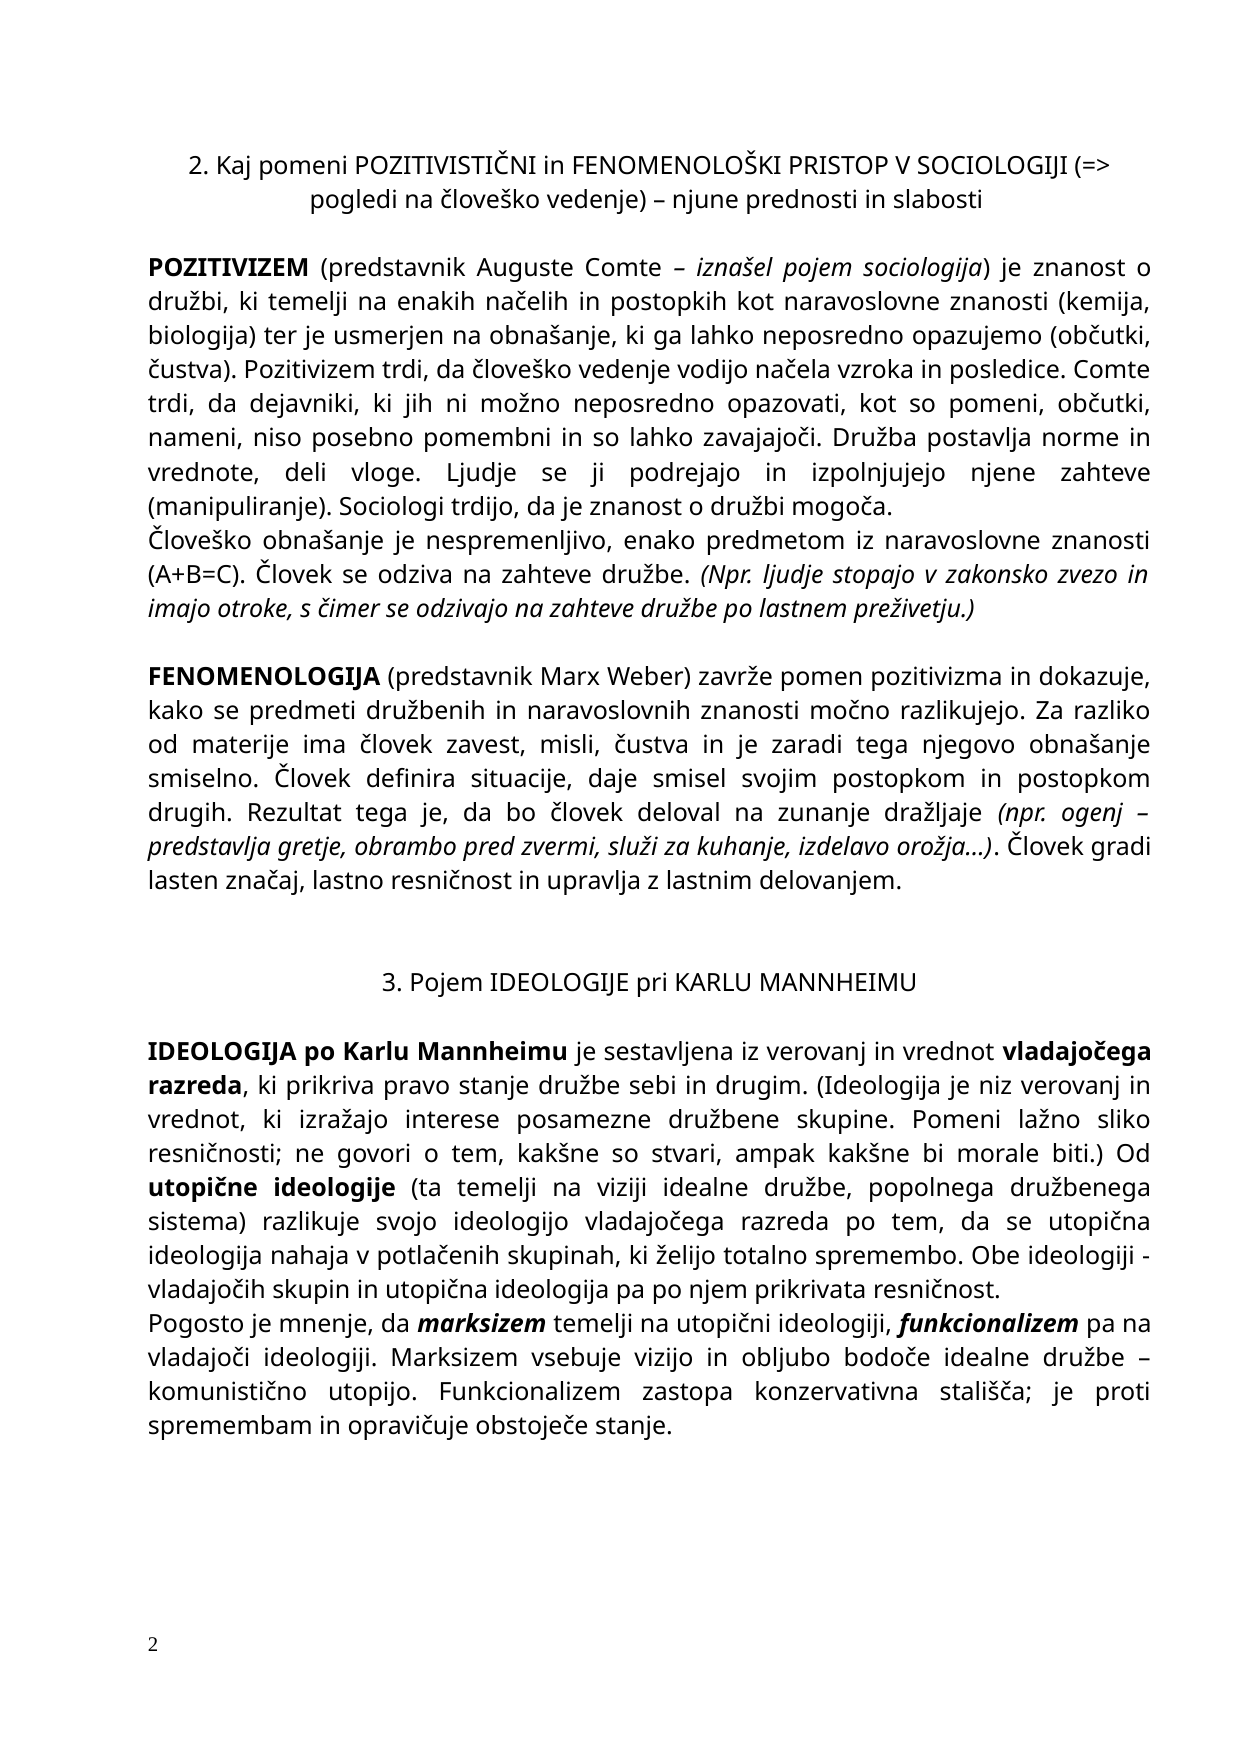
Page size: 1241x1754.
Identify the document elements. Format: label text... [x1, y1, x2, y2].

text Človeško obnašanje je nespremenljivo, enako predmetom iz naravoslovne znanosti (A+B=C). Človek se odziva na zahteve družbe. (Npr. ljudje stopajo v zakonsko zvezo in imajo otroke, s čimer se odzivajo na zahteve družbe po lastnem preživetju.) [148, 522, 1152, 624]
text POZITIVIZEM (predstavnik Auguste Comte – iznašel pojem sociologija) je znanost o družbi, ki temelji na enakih načelih in postopkih kot naravoslovne znanosti (kemija, biologija) ter je usmerjen na obnašanje, ki ga lahko neposredno opazujemo (občutki, čustva). Pozitivizem trdi, da človeško vedenje vodijo načela vzroka in posledice. Comte trdi, da dejavniki, ki jih ni možno neposredno opazovati, kot so pomeni, občutki, nameni, niso posebno pomembni in so lahko zavajajoči. Družba postavlja norme in vrednote, deli vloge. Ljudje se ji podrejajo in izpolnjujejo njene zahteve (manipuliranje). Sociologi trdijo, da je znanost o družbi mogoča. [148, 250, 1152, 522]
text FENOMENOLOGIJA (predstavnik Marx Weber) zavrže pomen pozitivizma in dokazuje, kako se predmeti družbenih in naravoslovnih znanosti močno razlikujejo. Za razliko od materije ima človek zavest, misli, čustva in je zaradi tega njegovo obnašanje smiselno. Človek definira situacije, daje smisel svojim postopkom in postopkom drugih. Rezultat tega je, da bo človek deloval na zunanje dražljaje (npr. ogenj – predstavlja gretje, obrambo pred zvermi, služi za kuhanje, izdelavo orožja…). Človek gradi lasten značaj, lastno resničnost in upravlja z lastnim delovanjem. [148, 658, 1152, 897]
text 2. Kaj pomeni POZITIVISTIČNI in FENOMENOLOŠKI PRISTOP V SOCIOLOGIJI (=> pogledi na človeško vedenje) – njune prednosti in slabosti [148, 148, 1152, 216]
text 3. Pojem IDEOLOGIJE pri KARLU MANNHEIMU [148, 965, 1152, 999]
text IDEOLOGIJA po Karlu Mannheimu je sestavljena iz verovanj in vrednot vladajočega razreda, ki prikriva pravo stanje družbe sebi in drugim. (Ideologija je niz verovanj in vrednot, ki izražajo interese posamezne družbene skupine. Pomeni lažno sliko resničnosti; ne govori o tem, kakšne so stvari, ampak kakšne bi morale biti.) Od utopične ideologije (ta temelji na viziji idealne družbe, popolnega družbenega sistema) razlikuje svojo ideologijo vladajočega razreda po tem, da se utopična ideologija nahaja v potlačenih skupinah, ki želijo totalno spremembo. Obe ideologiji - vladajočih skupin in utopična ideologija pa po njem prikrivata resničnost. [148, 1033, 1152, 1306]
text Pogosto je mnenje, da marksizem temelji na utopični ideologiji, funkcionalizem pa na vladajoči ideologiji. Marksizem vsebuje vizijo in obljubo bodoče idealne družbe – komunistično utopijo. Funkcionalizem zastopa konzervativna stališča; je proti spremembam in opravičuje obstoječe stanje. [148, 1306, 1152, 1442]
